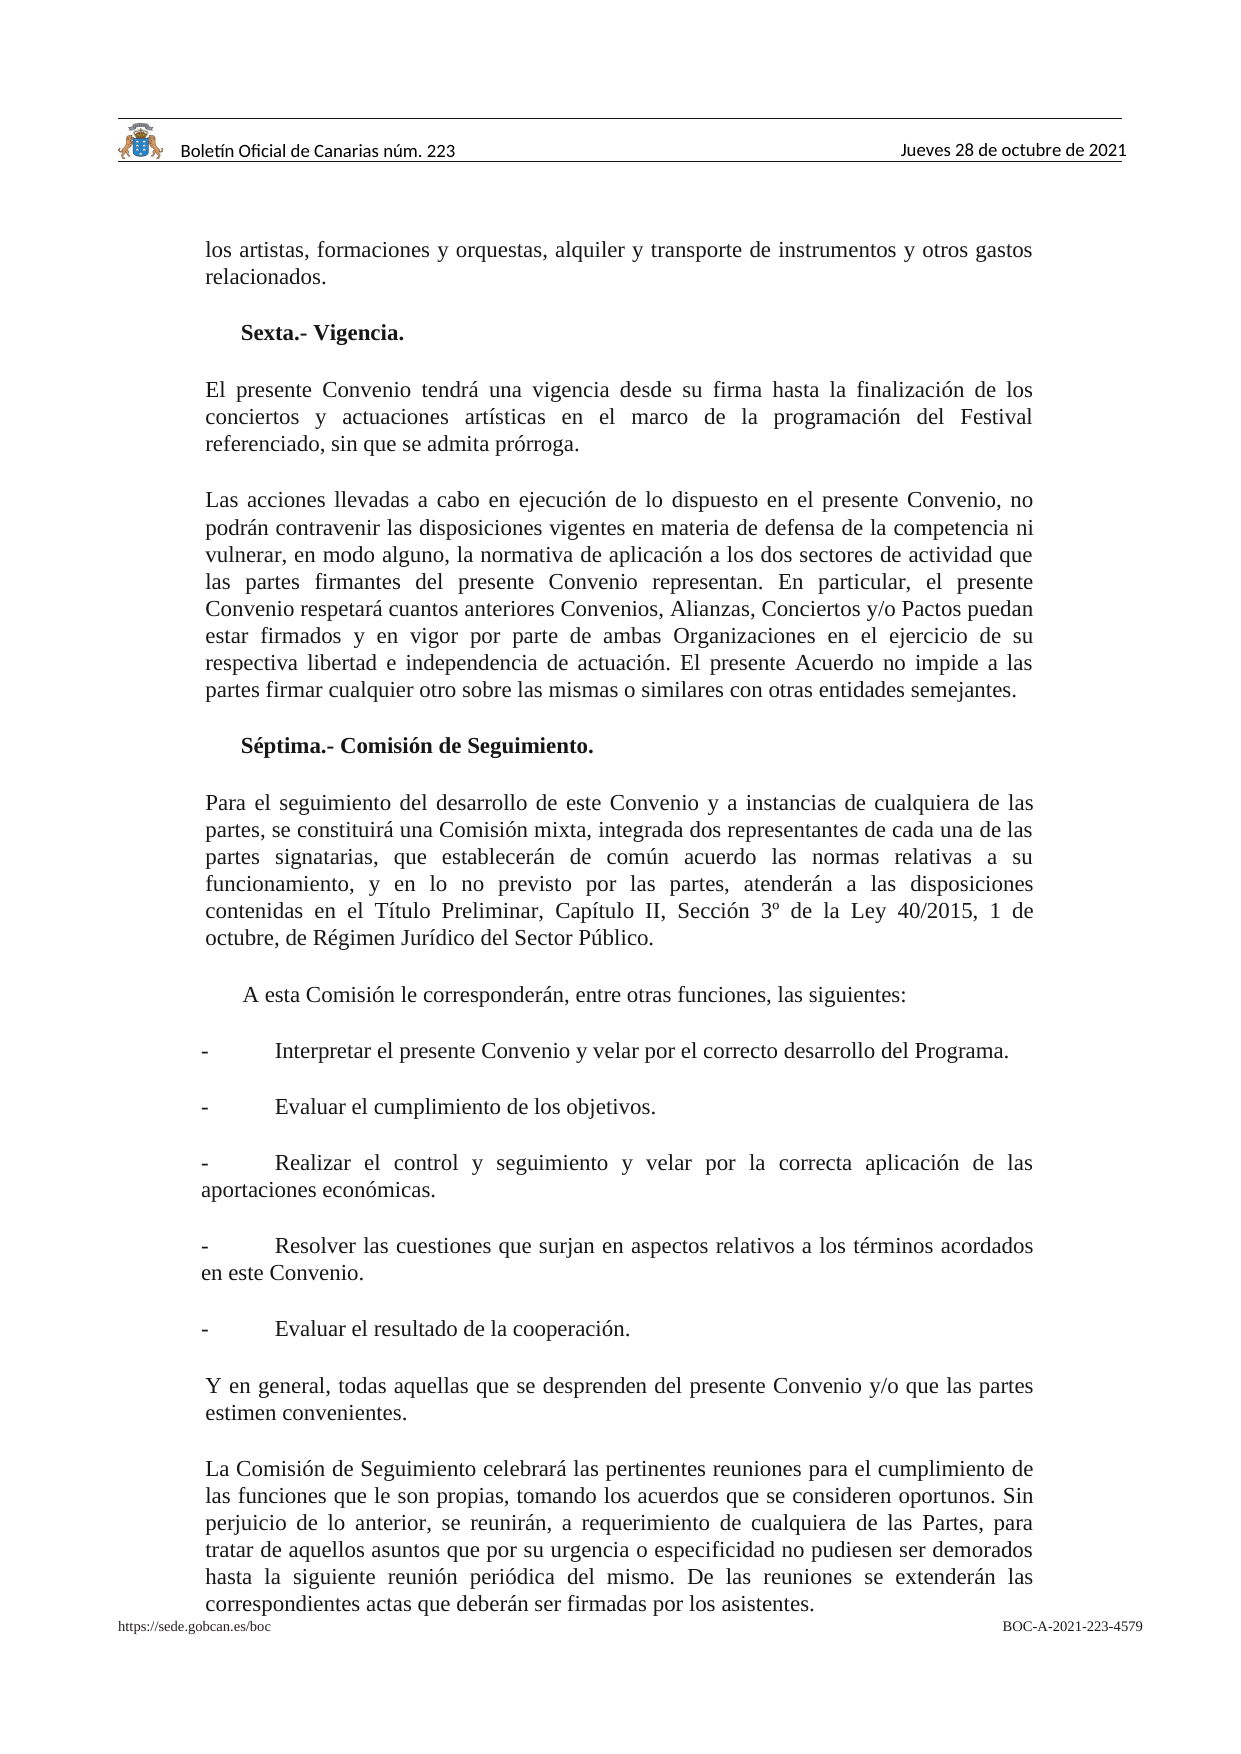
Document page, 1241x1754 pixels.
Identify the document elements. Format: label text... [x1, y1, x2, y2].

list Resolver las cuestiones que surjan en aspectos relativos a los términos acordados en este Convenio. [201, 1232, 1035, 1286]
list Interpretar el presente Convenio y velar por el correcto desarrollo del Programa. [201, 1037, 1035, 1063]
text Las acciones llevadas a cabo en ejecución de lo dispuesto en el presente Convenio, no podrán contravenir las disposiciones vigentes en materia de defensa de la competencia ni vulnerar, en modo alguno, la normativa de aplicación a los dos sectores de actividad que las partes firmantes del presente Convenio representan. En particular, el presente Convenio respetará cuantos anteriores Convenios, Alianzas, Conciertos y/o Pactos puedan estar firmados y en vigor por parte de ambas Organizaciones en el ejercicio de su respectiva libertad e independencia de actuación. El presente Acuerdo no impide a las partes firmar cualquier otro sobre las mismas o similares con otras entidades semejantes. [205, 487, 1035, 702]
text El presente Convenio tendrá una vigencia desde su firma hasta la finalización de los conciertos y actuaciones artísticas en el marco de la programación del Festival referenciado, sin que se admita prórroga. [205, 376, 1035, 457]
text La Comisión de Seguimiento celebrará las pertinentes reuniones para el cumplimiento de las funciones que le son propias, tomando los acuerdos que se consideren oportunos. Sin perjuicio de lo anterior, se reunirán, a requerimiento de cualquiera de las Partes, para tratar de aquellos asuntos que por su urgencia o especificidad no pudiesen ser demorados hasta la siguiente reunión periódica del mismo. De las reuniones se extenderán las correspondientes actas que deberán ser firmadas por los asistentes. [205, 1455, 1035, 1617]
text Para el seguimiento del desarrollo de este Convenio y a instancias de cualquiera de las partes, se constituirá una Comisión mixta, integrada dos representantes de cada una de las partes signatarias, que establecerán de común acuerdo las normas relativas a su funcionamiento, y en lo no previsto por las partes, atenderán a las disposiciones contenidas en el Título Preliminar, Capítulo II, Sección 3º de la Ley 40/2015, 1 de octubre, de Régimen Jurídico del Sector Público. [205, 789, 1035, 951]
text los artistas, formaciones y orquestas, alquiler y transporte de instrumentos y otros gastos relacionados. [205, 236, 1035, 290]
text Y en general, todas aquellas que se desprenden del presente Convenio y/o que las partes estimen convenientes. [205, 1372, 1035, 1425]
text Sexta.- Vigencia. [241, 319, 1035, 346]
text Séptima.- Comisión de Seguimiento. [241, 732, 1035, 759]
list Evaluar el cumplimiento de los objetivos. [201, 1093, 1035, 1119]
list Evaluar el resultado de la cooperación. [201, 1316, 1035, 1342]
list Realizar el control y seguimiento y velar por la correcta aplicación de las aportaciones económicas. [201, 1149, 1035, 1202]
text A esta Comisión le corresponderán, entre otras funciones, las siguientes: [242, 981, 1035, 1007]
